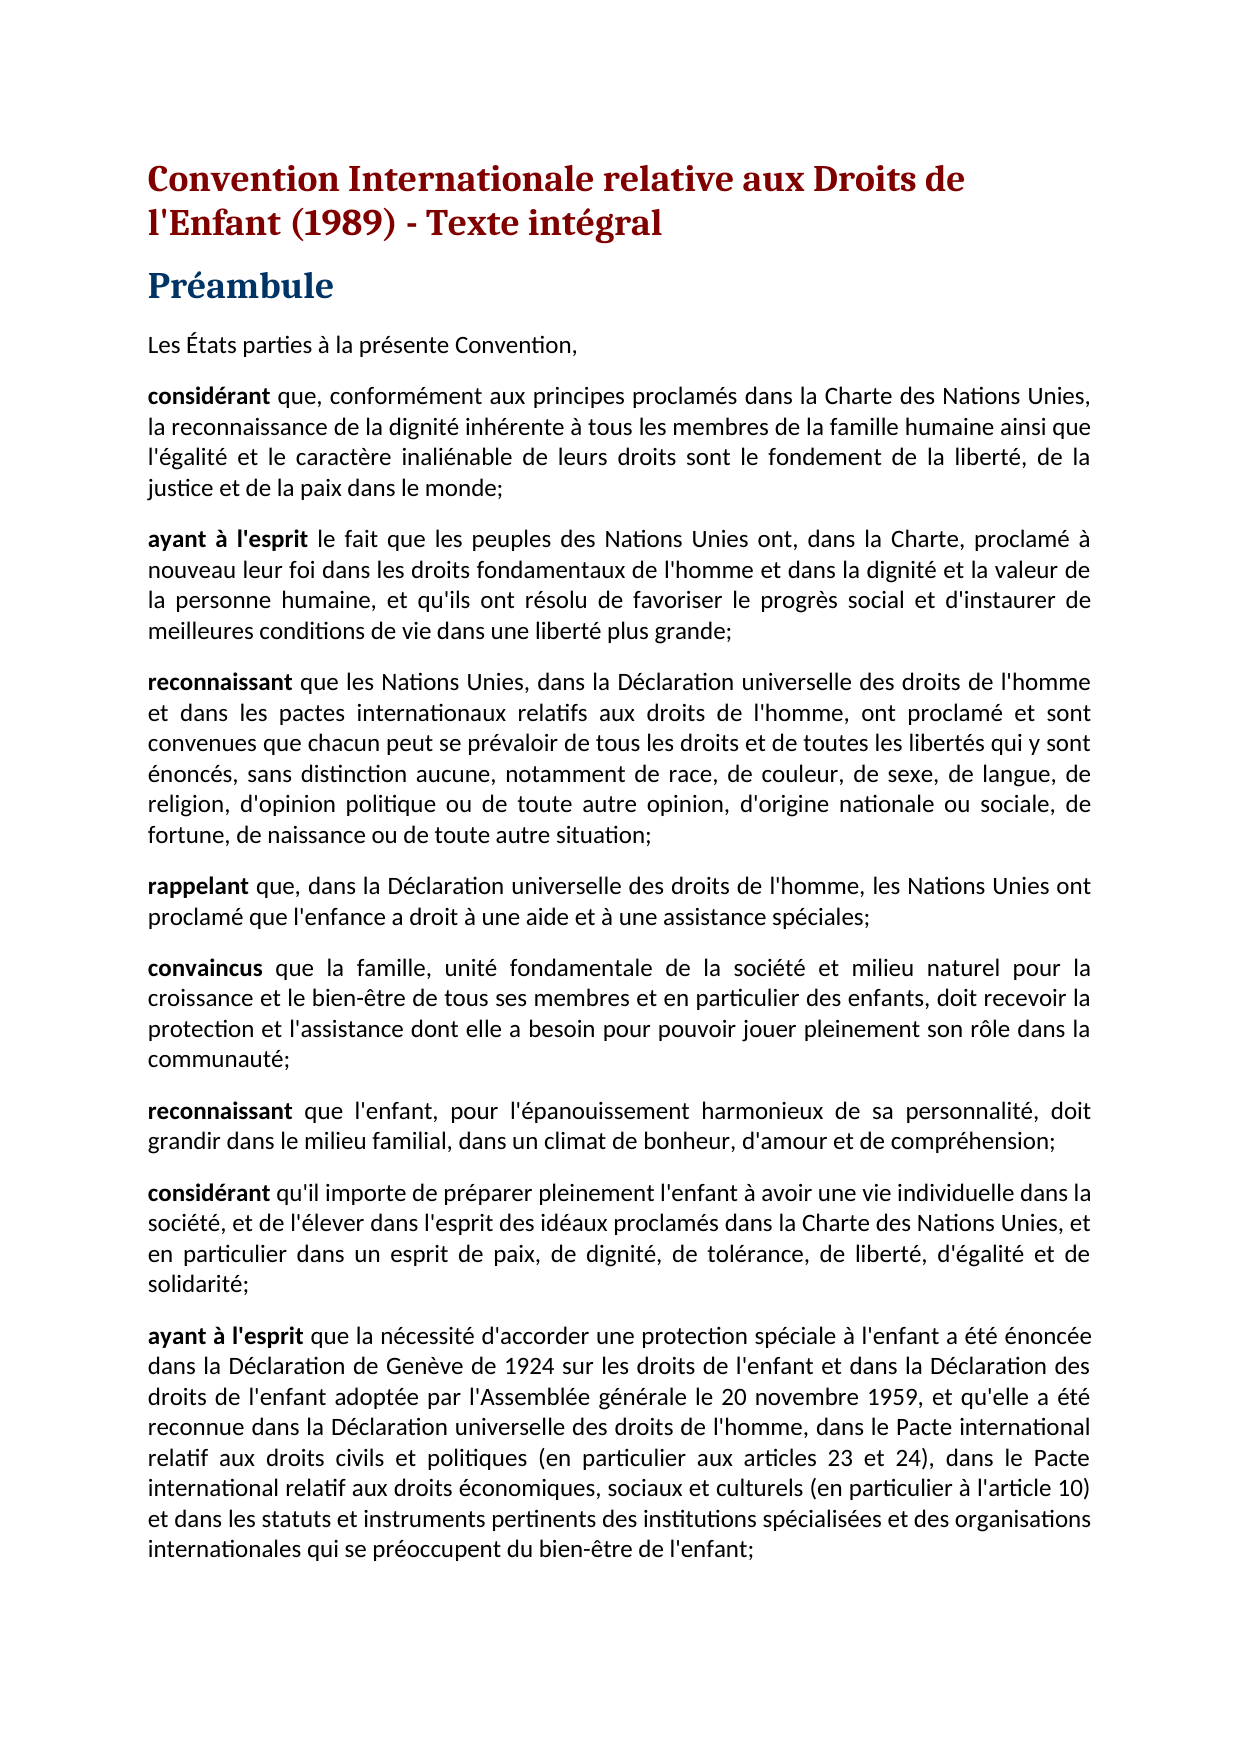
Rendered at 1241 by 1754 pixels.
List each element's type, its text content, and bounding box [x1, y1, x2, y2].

text convaincus que la famille, unité fondamentale de la société et milieu naturel pour la croissance et le bien-être de tous ses membres et en particulier des enfants, doit recevoir la protection et l'assistance dont elle a besoin pour pouvoir jouer pleinement son rôle dans la communauté; [148, 952, 1093, 1074]
text Convention Internationale relative aux Droits de l'Enfant (1989) - Texte intégral [148, 158, 1093, 244]
text ayant à l'esprit que la nécessité d'accorder une protection spéciale à l'enfant a été énoncée dans la Déclaration de Genève de 1924 sur les droits de l'enfant et dans la Déclaration des droits de l'enfant adoptée par l'Assemblée générale le 20 novembre 1959, et qu'elle a été reconnue dans la Déclaration universelle des droits de l'homme, dans le Pacte international relatif aux droits civils et politiques (en particulier aux articles 23 et 24), dans le Pacte international relatif aux droits économiques, sociaux et culturels (en particulier à l'article 10) et dans les statuts et instruments pertinents des institutions spécialisées et des organisations internationales qui se préoccupent du bien-être de l'enfant; [148, 1320, 1093, 1564]
text reconnaissant que l'enfant, pour l'épanouissement harmonieux de sa personnalité, doit grandir dans le milieu familial, dans un climat de bonheur, d'amour et de compréhension; [148, 1095, 1093, 1156]
text ayant à l'esprit le fait que les peuples des Nations Unies ont, dans la Charte, proclamé à nouveau leur foi dans les droits fondamentaux de l'homme et dans la dignité et la valeur de la personne humaine, et qu'ils ont résolu de favoriser le progrès social et d'instaurer de meilleures conditions de vie dans une liberté plus grande; [148, 523, 1093, 645]
text rappelant que, dans la Déclaration universelle des droits de l'homme, les Nations Unies ont proclamé que l'enfance a droit à une aide et à une assistance spéciales; [148, 870, 1093, 931]
text considérant que, conformément aux principes proclamés dans la Charte des Nations Unies, la reconnaissance de la dignité inhérente à tous les membres de la famille humaine ainsi que l'égalité et le caractère inaliénable de leurs droits sont le fondement de la liberté, de la justice et de la paix dans le monde; [148, 380, 1093, 502]
text Préambule [148, 265, 1093, 308]
text reconnaissant que les Nations Unies, dans la Déclaration universelle des droits de l'homme et dans les pactes internationaux relatifs aux droits de l'homme, ont proclamé et sont convenues que chacun peut se prévaloir de tous les droits et de toutes les libertés qui y sont énoncés, sans distinction aucune, notamment de race, de couleur, de sexe, de langue, de religion, d'opinion politique ou de toute autre opinion, d'origine nationale ou sociale, de fortune, de naissance ou de toute autre situation; [148, 666, 1093, 849]
text Les États parties à la présente Convention, [148, 329, 1093, 359]
text considérant qu'il importe de préparer pleinement l'enfant à avoir une vie individuelle dans la société, et de l'élever dans l'esprit des idéaux proclamés dans la Charte des Nations Unies, et en particulier dans un esprit de paix, de dignité, de tolérance, de liberté, d'égalité et de solidarité; [148, 1177, 1093, 1299]
